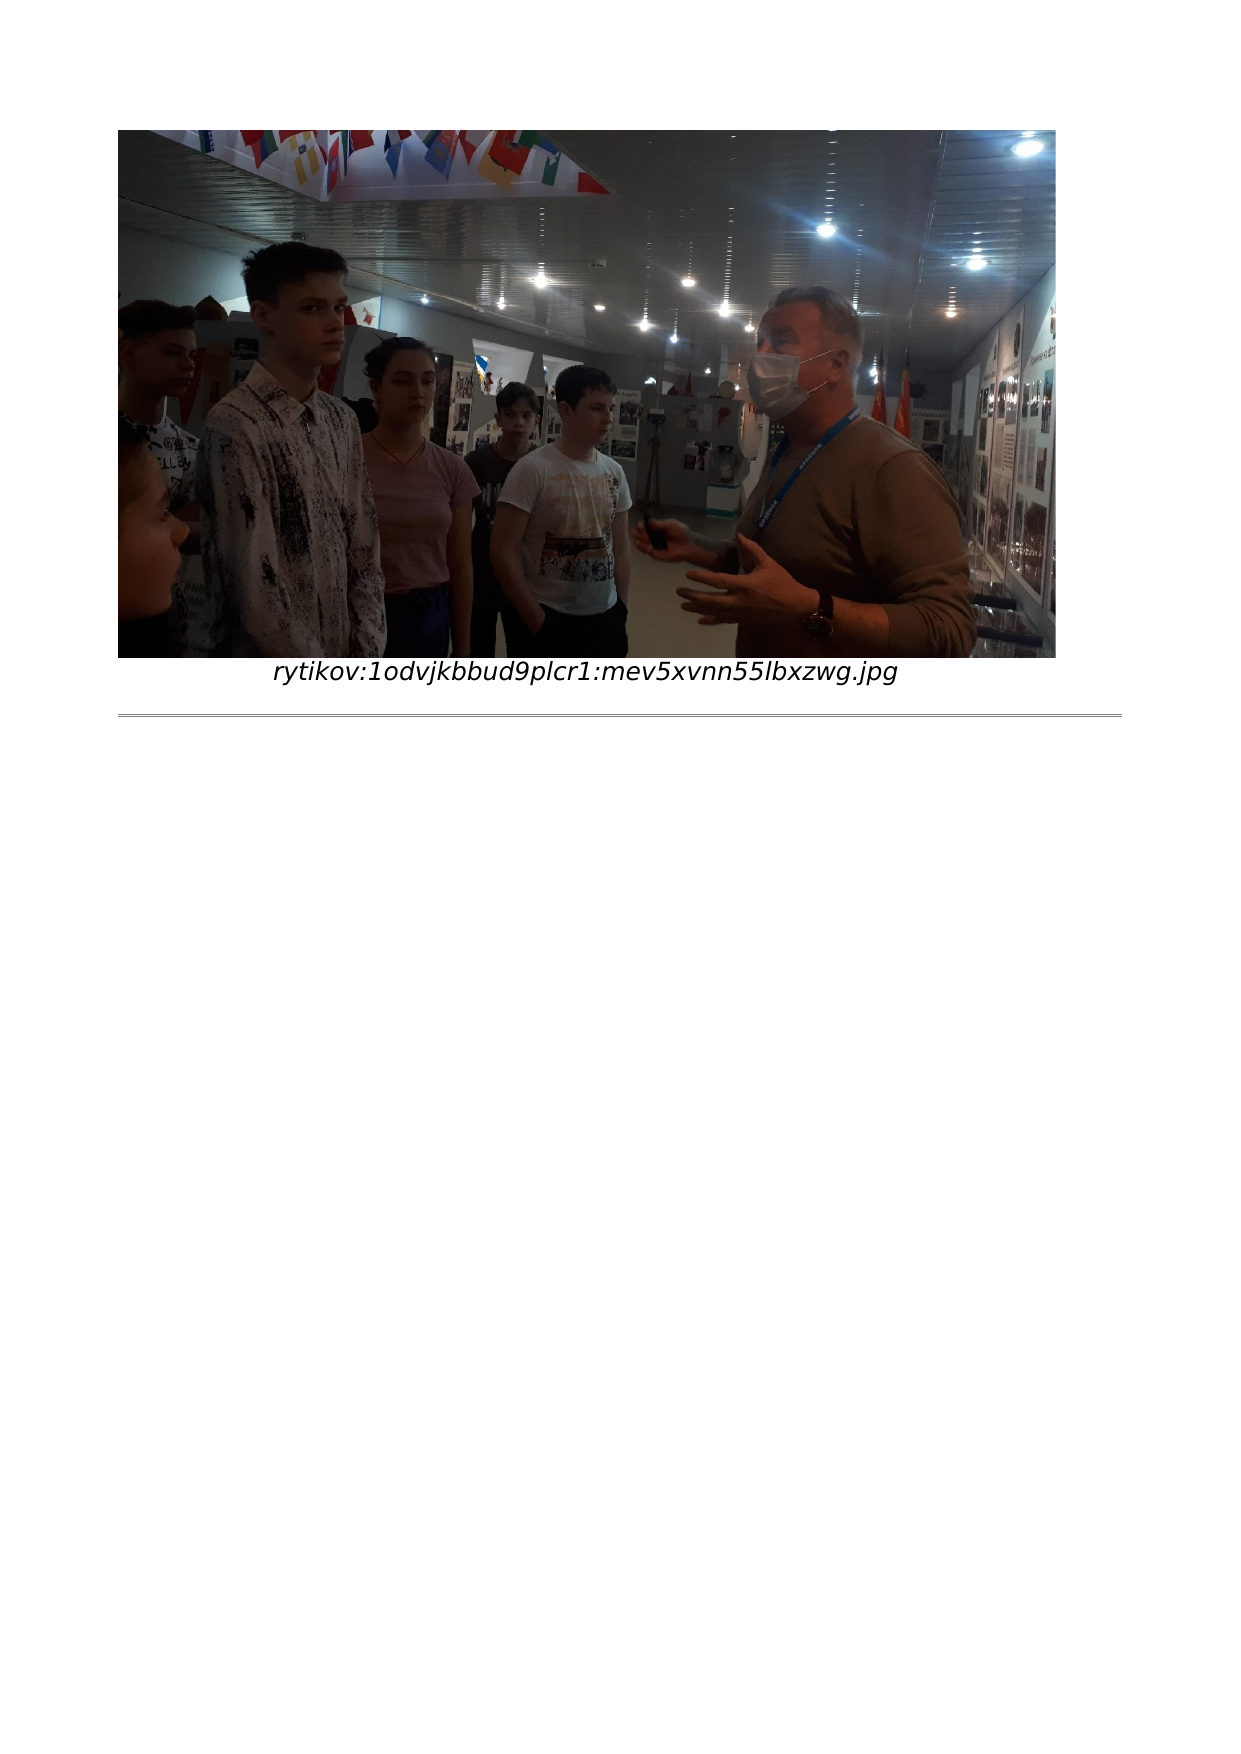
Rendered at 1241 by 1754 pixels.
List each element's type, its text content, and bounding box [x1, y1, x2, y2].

text rytikov:1odvjkbbud9plcr1:mev5xvnn55lbxzwg.jpg [118, 658, 1056, 687]
picture [118, 130, 1056, 658]
